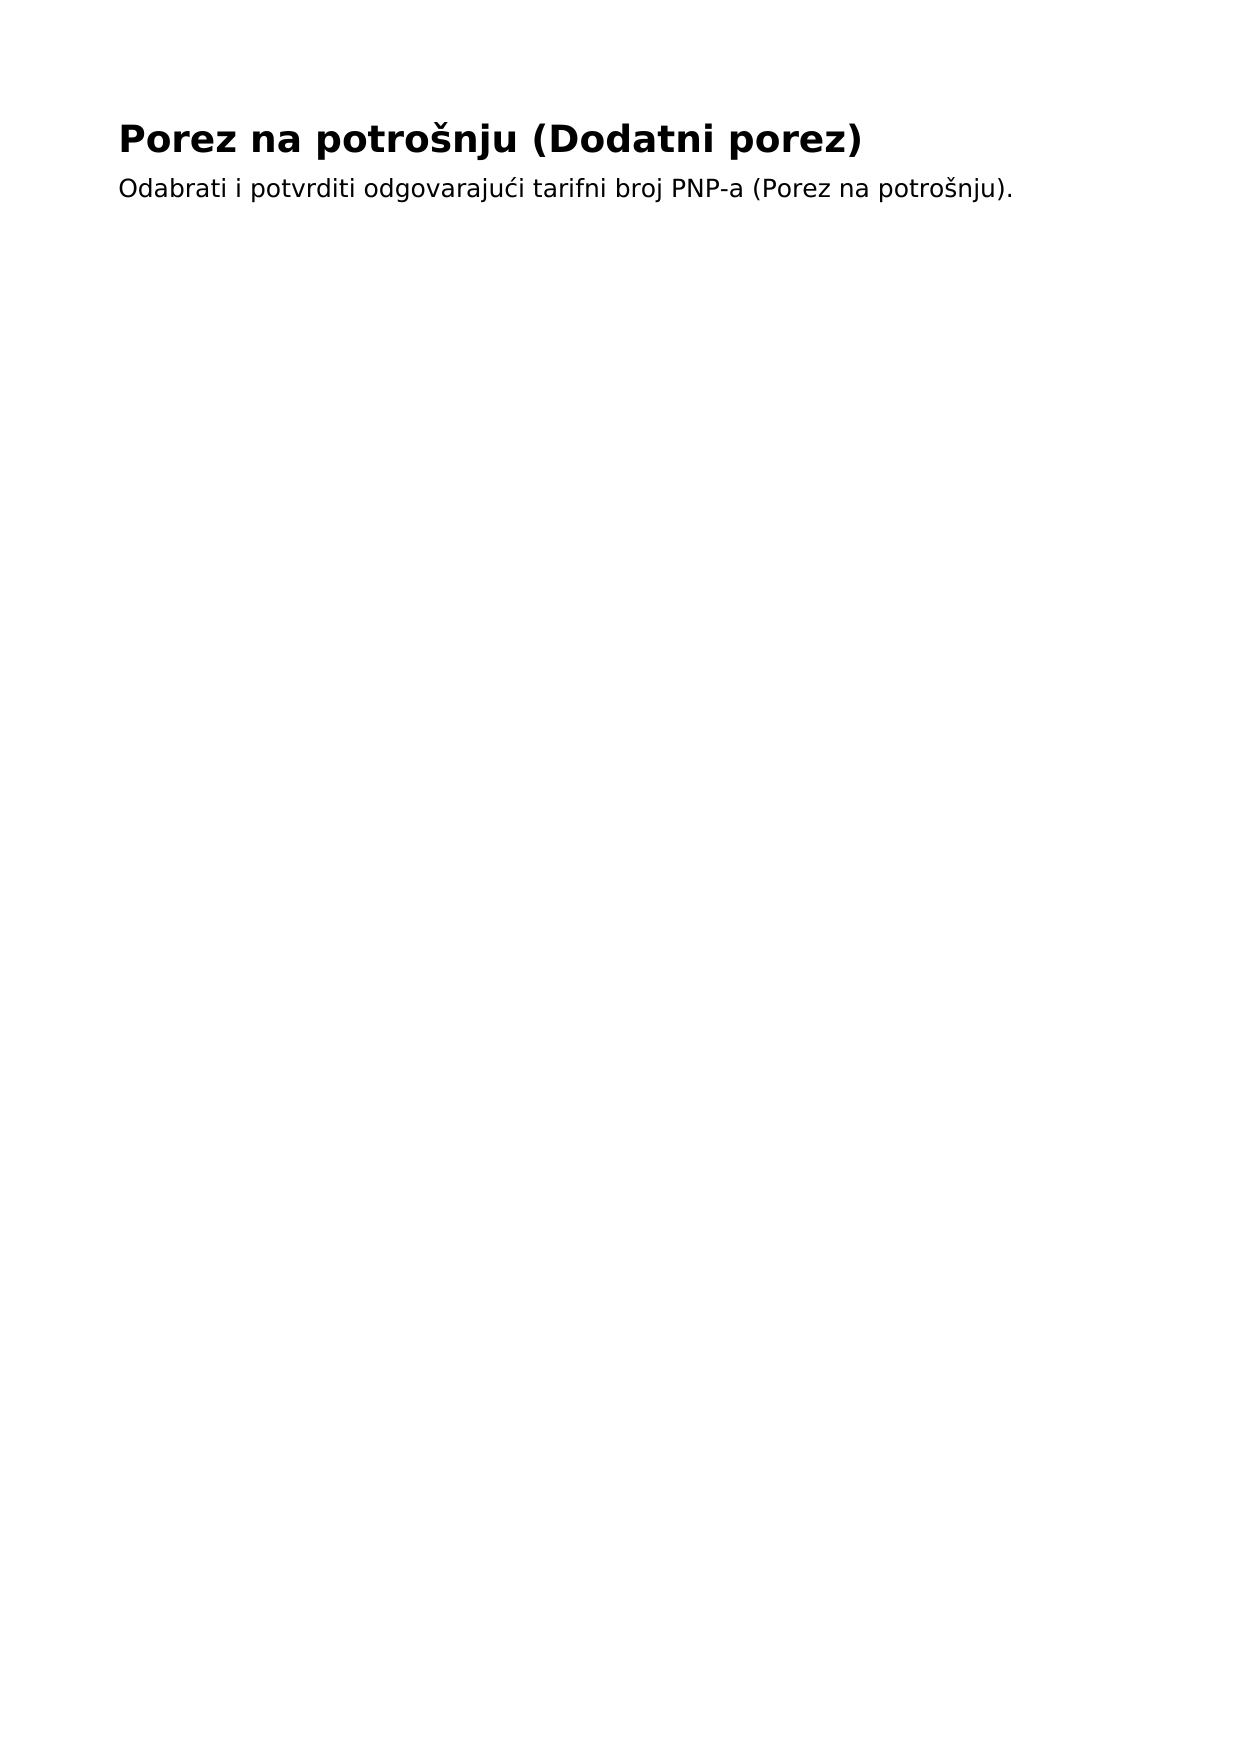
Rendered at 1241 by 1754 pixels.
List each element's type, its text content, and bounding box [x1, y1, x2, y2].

text Odabrati i potvrditi odgovarajući tarifni broj PNP-a (Porez na potrošnju). [118, 174, 1122, 203]
subtitle Porez na potrošnju (Dodatni porez) [118, 118, 1122, 162]
